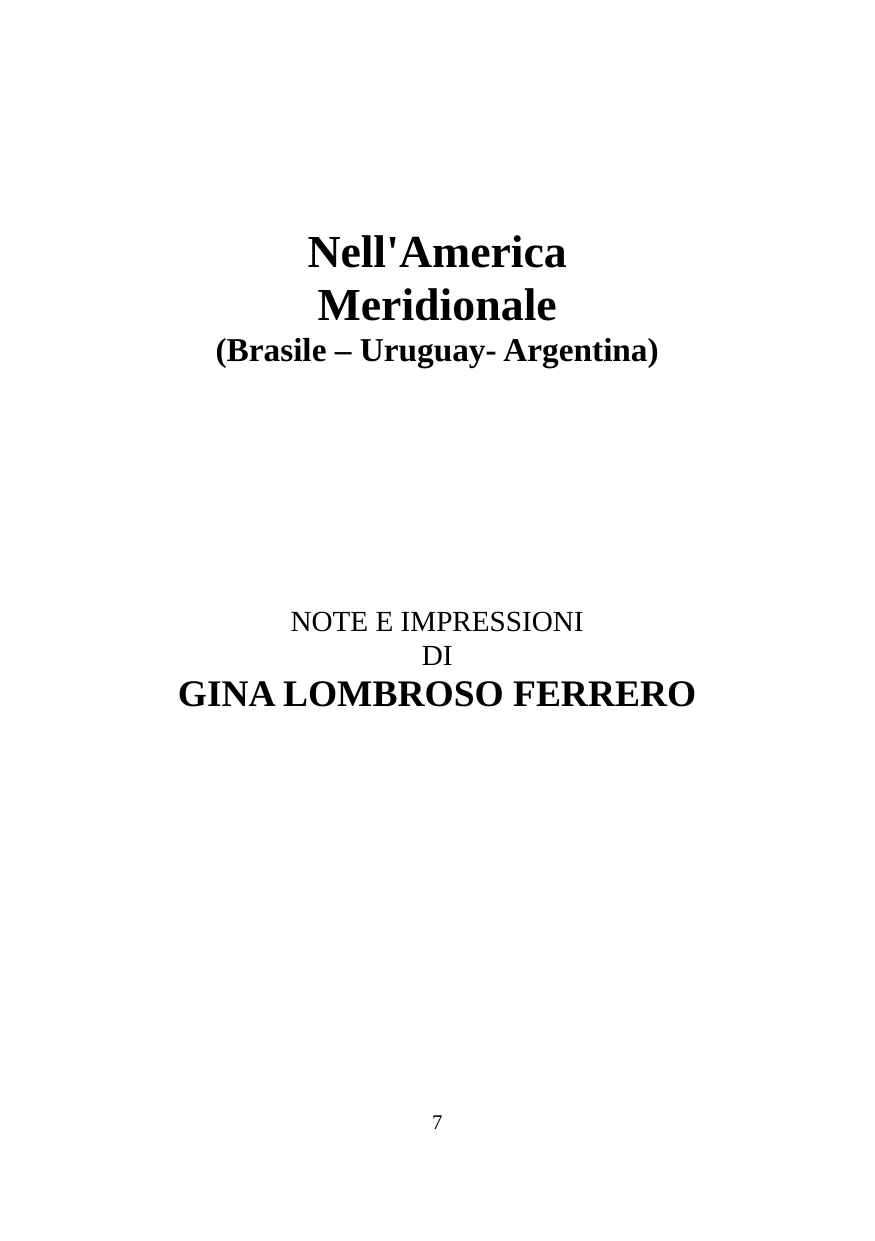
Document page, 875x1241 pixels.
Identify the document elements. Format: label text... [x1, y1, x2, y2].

text Nell'America Meridionale (Brasile – Uruguay- Argentina) [106, 224, 768, 368]
text NOTE E IMPRESSIONI DI GINA LOMBROSO FERRERO [106, 604, 768, 714]
